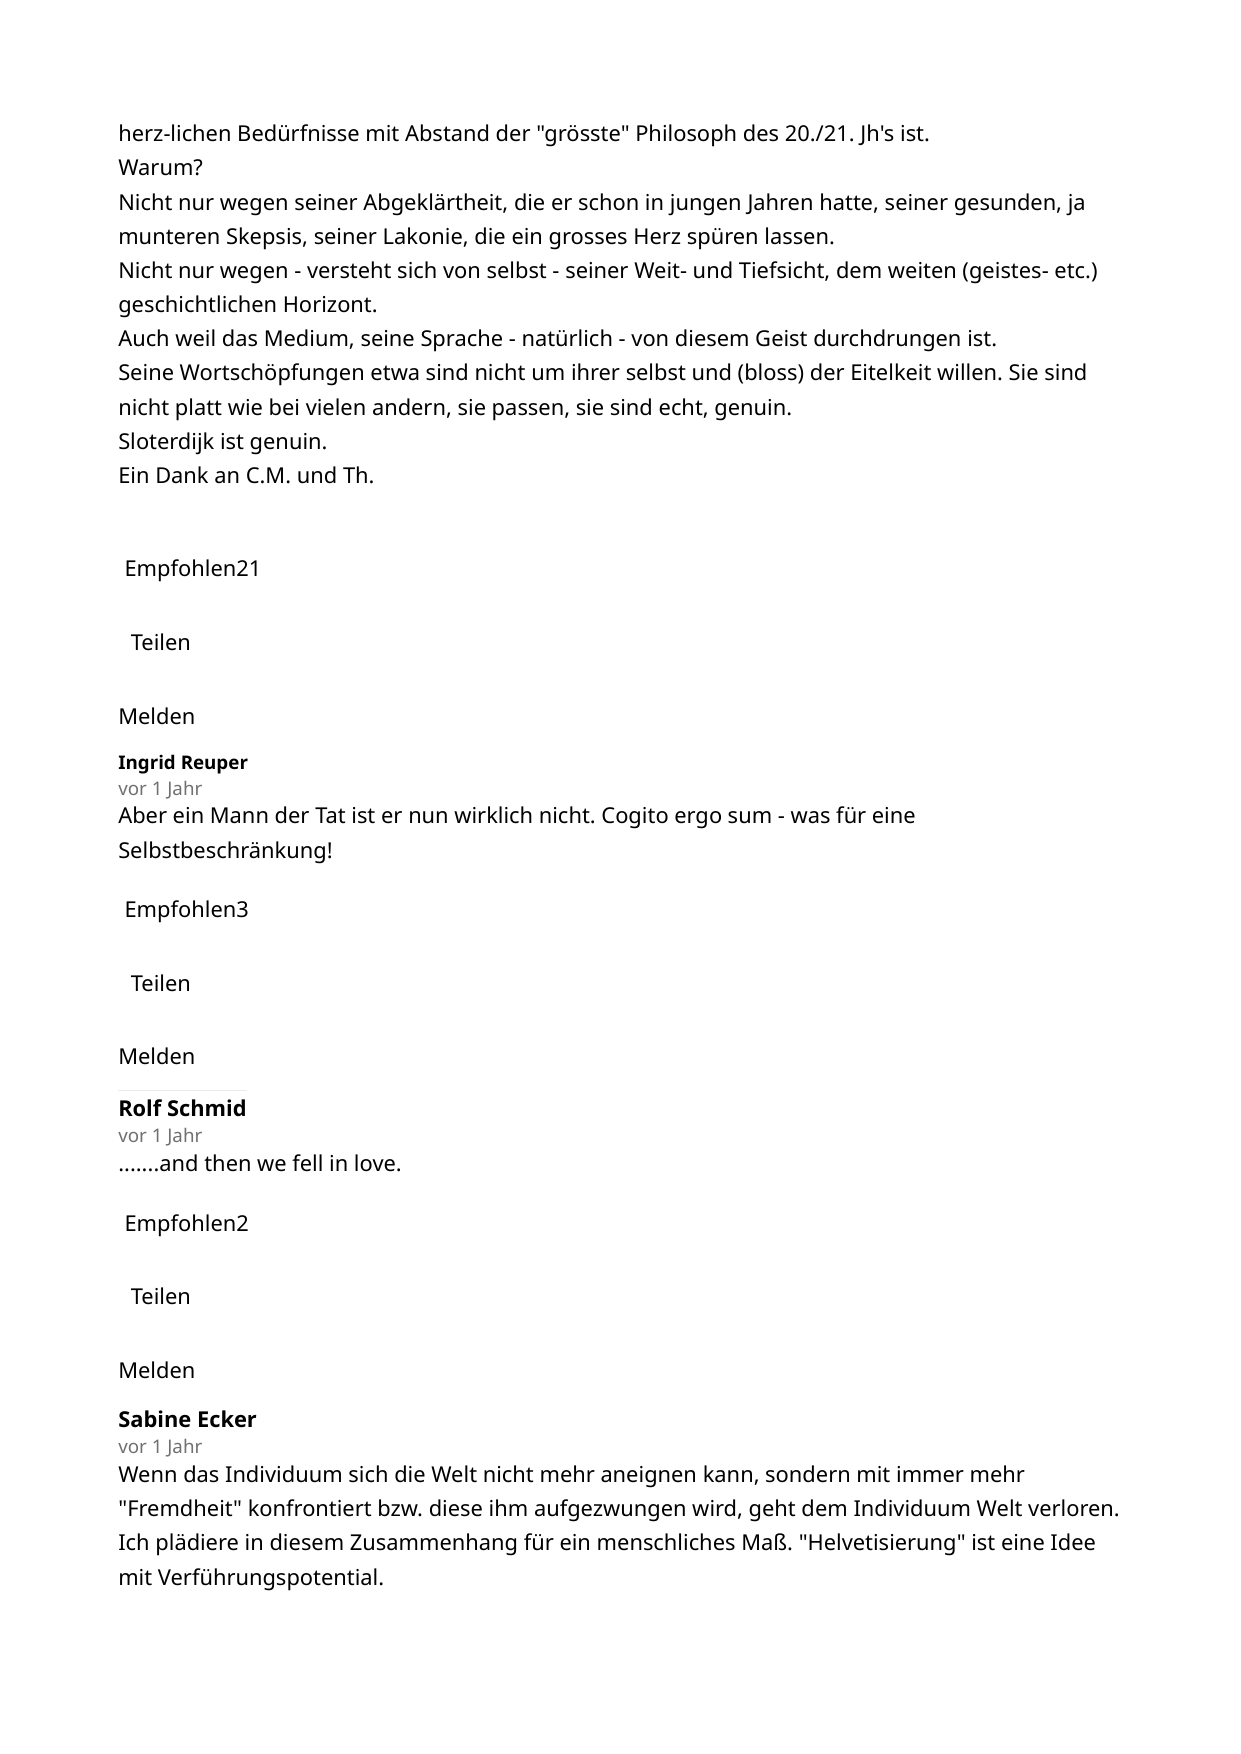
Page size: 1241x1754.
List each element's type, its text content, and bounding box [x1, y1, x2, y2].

text vor 1 Jahr [118, 1433, 1122, 1459]
text Teilen [131, 627, 1122, 657]
text herz-lichen Bedürfnisse mit Abstand der "grösste" Philosoph des 20./21. Jh's ist. Warum? Nicht nur wegen seiner Abgeklärtheit, die er schon in jungen Jahren hatte, seiner gesunden, ja munteren Skepsis, seiner Lakonie, die ein grosses Herz spüren lassen. Nicht nur wegen - versteht sich von selbst - seiner Weit- und Tiefsicht, dem weiten (geistes- etc.) geschichtlichen Horizont. Auch weil das Medium, seine Sprache - natürlich - von diesem Geist durchdrungen ist. Seine Wortschöpfungen etwa sind nicht um ihrer selbst und (bloss) der Eitelkeit willen. Sie sind nicht platt wie bei vielen andern, sie passen, sie sind echt, genuin. Sloterdijk ist genuin. Ein Dank an C.M. und Th. [118, 118, 1122, 524]
text Teilen [131, 1281, 1122, 1311]
text Sabine Ecker [118, 1404, 1109, 1433]
text Wenn das Individuum sich die Welt nicht mehr aneignen kann, sondern mit immer mehr "Fremdheit" konfrontiert bzw. diese ihm aufgezwungen wird, geht dem Individuum Welt verloren. Ich plädiere in diesem Zusammenhang für ein menschliches Maß. "Helvetisierung" ist eine Idee mit Verführungspotential. [118, 1459, 1122, 1591]
text Rolf Schmid [118, 1090, 1109, 1123]
text Teilen [131, 967, 1122, 997]
text Empfohlen2 [124, 1207, 1122, 1237]
text Melden [118, 701, 1122, 730]
text vor 1 Jahr [118, 775, 1122, 800]
text Melden [118, 1355, 1122, 1385]
text Aber ein Mann der Tat ist er nun wirklich nicht. Cogito ergo sum - was für eine Selbstbeschränkung! [118, 800, 1122, 864]
text Empfohlen3 [124, 894, 1122, 923]
text Empfohlen21 [124, 553, 1122, 583]
text vor 1 Jahr [118, 1123, 1122, 1148]
text .......and then we fell in love. [118, 1148, 1122, 1178]
text Melden [118, 1041, 1122, 1071]
text Ingrid Reuper [118, 749, 1109, 775]
